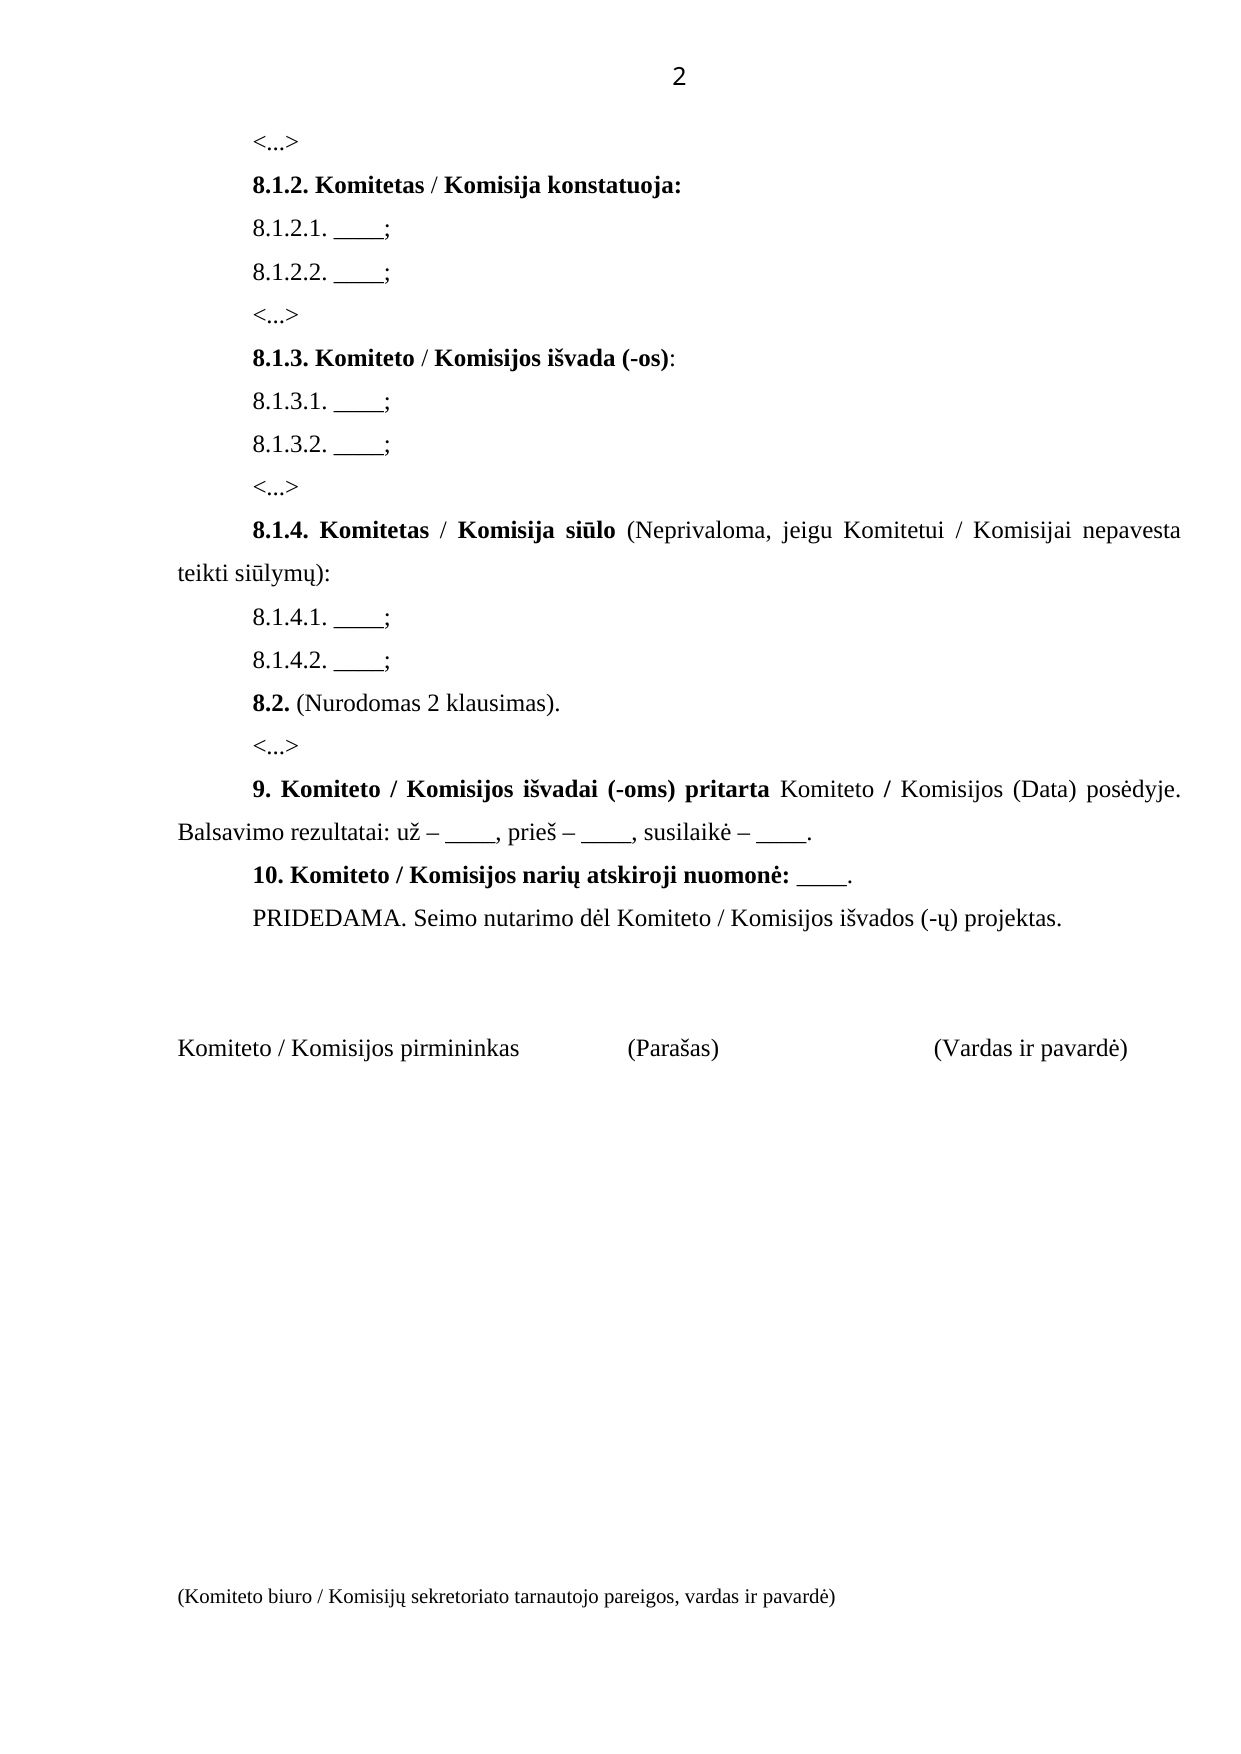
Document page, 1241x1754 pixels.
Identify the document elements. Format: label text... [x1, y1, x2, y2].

text 8.1.3. Komiteto / Komisijos išvada (-os): [177, 343, 1181, 372]
text 10. Komiteto / Komisijos narių atskiroji nuomonė: ____. [177, 860, 1181, 889]
text 8.1.3.1. ____; [177, 386, 1181, 415]
text Komiteto / Komisijos pirmininkas (Parašas) (Vardas ir pavardė) [177, 1033, 1181, 1062]
text <...> [177, 472, 1181, 501]
text <...> [177, 731, 1181, 760]
text 8.2. (Nurodomas 2 klausimas). [177, 688, 1181, 717]
text 8.1.2.1. ____; [177, 213, 1181, 242]
text <...> [177, 300, 1181, 328]
text 8.1.2.2. ____; [177, 257, 1181, 285]
text 9. Komiteto / Komisijos išvadai (-oms) pritarta Komiteto / Komisijos (Data) posėdyje. Balsavimo rezultatai: už – ____, prieš – ____, susilaikė – ____. [177, 774, 1181, 846]
text (Komiteto biuro / Komisijų sekretoriato tarnautojo pareigos, vardas ir pavardė) [177, 1584, 1181, 1608]
text 8.1.2. Komitetas / Komisija konstatuoja: [177, 170, 1181, 199]
text <...> [177, 127, 1181, 156]
text PRIDEDAMA. Seimo nutarimo dėl Komiteto / Komisijos išvados (-ų) projektas. [177, 903, 1181, 932]
text 8.1.4. Komitetas / Komisija siūlo (Neprivaloma, jeigu Komitetui / Komisijai nepavesta teikti siūlymų): [177, 515, 1181, 587]
text 8.1.4.1. ____; [177, 602, 1181, 630]
text 8.1.3.2. ____; [177, 429, 1181, 458]
text 8.1.4.2. ____; [177, 645, 1181, 673]
